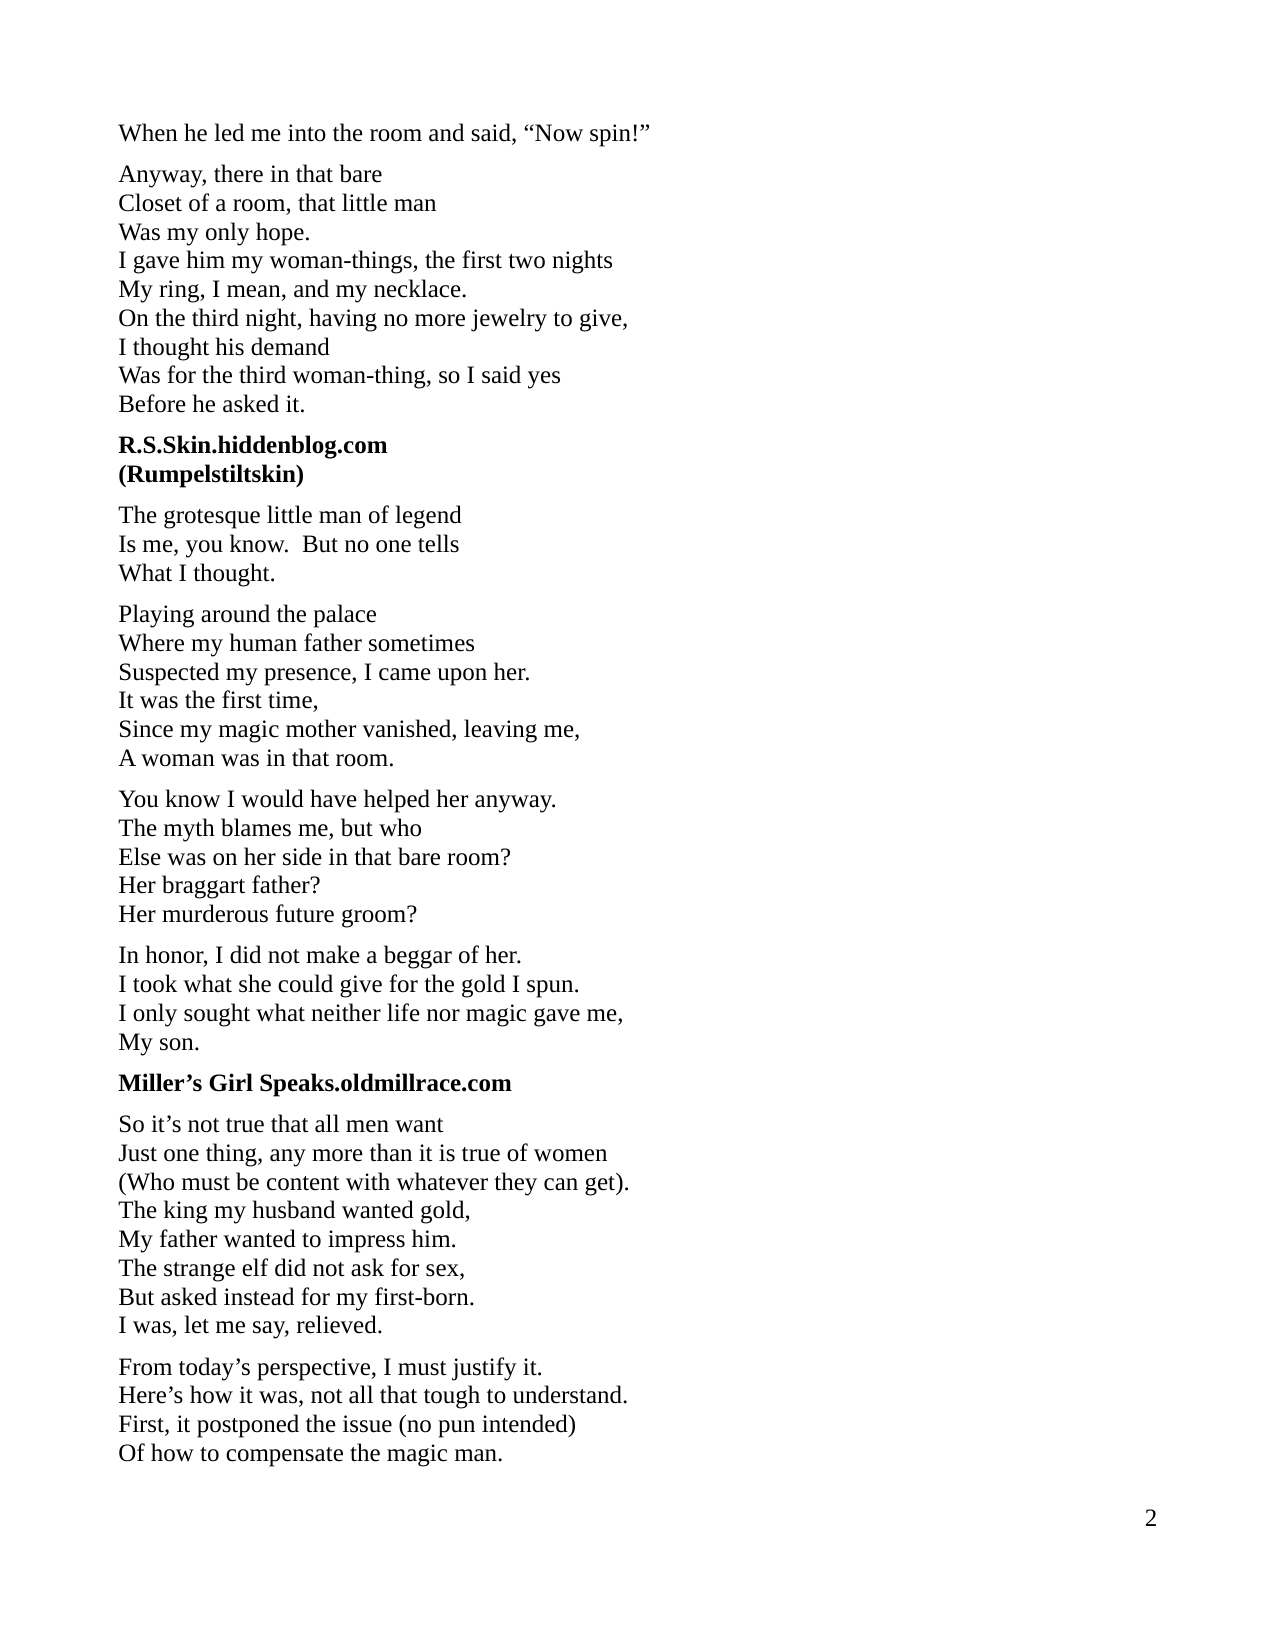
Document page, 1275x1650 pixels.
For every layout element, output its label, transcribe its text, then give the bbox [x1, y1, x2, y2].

text Anyway, there in that bare Closet of a room, that little man Was my only hope. I gave him my woman-things, the first two nights My ring, I mean, and my necklace. On the third night, having no more jewelry to give, I thought his demand Was for the third woman-thing, so I said yes Before he asked it. [118, 159, 1157, 418]
text From today’s perspective, I must justify it. Here’s how it was, not all that tough to understand. First, it postponed the issue (no pun intended) Of how to compensate the magic man. [118, 1352, 1157, 1467]
text When he led me into the room and said, “Now spin!” [118, 118, 1157, 147]
text So it’s not true that all men want Just one thing, any more than it is true of women (Who must be content with whatever they can get). The king my husband wanted gold, My father wanted to impress him. The strange elf did not ask for sex, But asked instead for my first-born. I was, let me say, relieved. [118, 1109, 1157, 1339]
text The grotesque little man of legend Is me, you know. But no one tells What I thought. [118, 501, 1157, 587]
text R.S.Skin.hiddenblog.com (Rumpelstiltskin) [118, 431, 1157, 488]
text In honor, I did not make a beggar of her. I took what she could give for the gold I spun. I only sought what neither life nor magic gave me, My son. [118, 941, 1157, 1056]
text Playing around the palace Where my human father sometimes Suspected my presence, I came upon her. It was the first time, Since my magic mother vanished, leaving me, A woman was in that room. [118, 599, 1157, 772]
text Miller’s Girl Speaks.oldmillrace.com [118, 1068, 1157, 1097]
text You know I would have helped her anyway. The myth blames me, but who Else was on her side in that bare room? Her braggart father? Her murderous future groom? [118, 784, 1157, 928]
